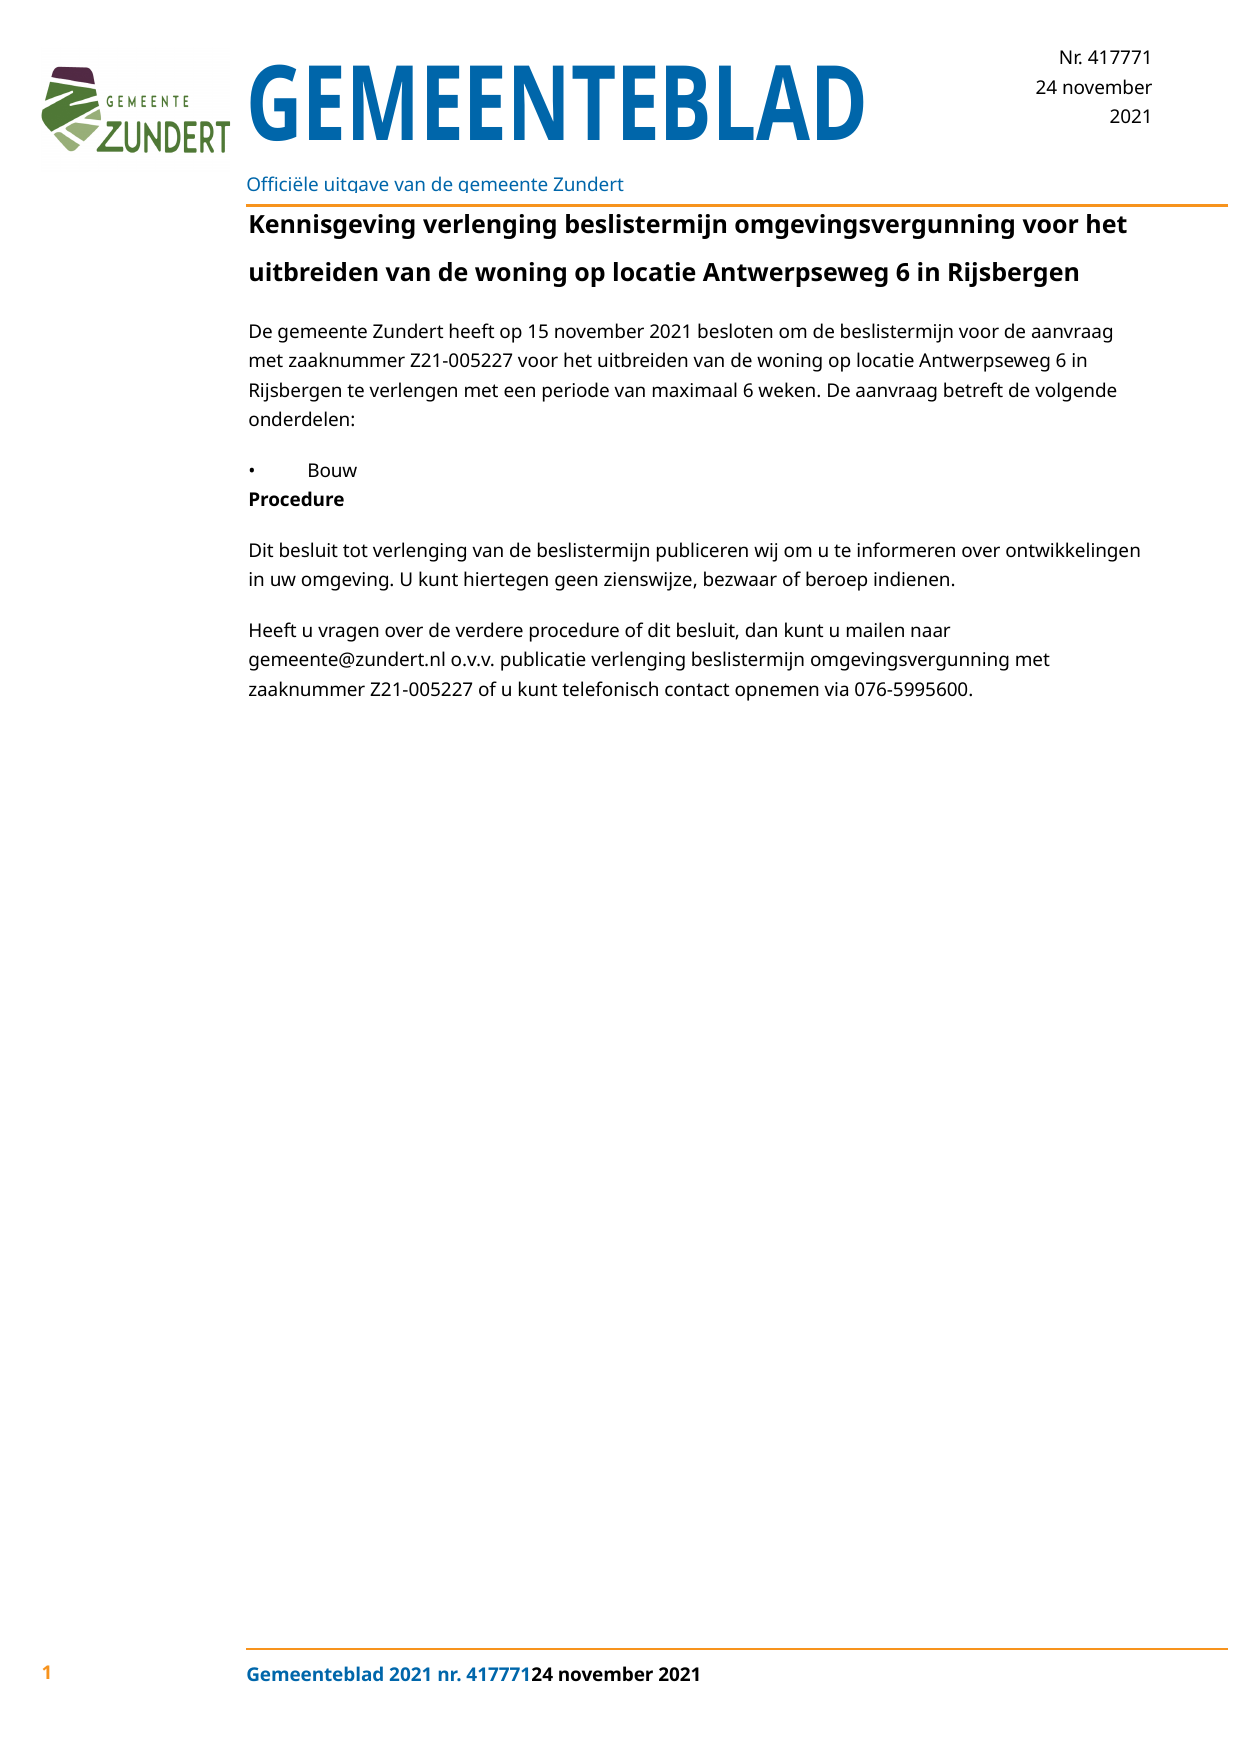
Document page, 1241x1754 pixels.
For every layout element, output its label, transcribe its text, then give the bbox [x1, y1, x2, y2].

picture [41, 47, 231, 172]
list Bouw [248, 457, 1152, 483]
text Heeft u vragen over de verdere procedure of dit besluit, dan kunt u mailen naar gemeente@zundert.nl o.v.v. publicatie verlenging beslistermijn omgevingsvergunning met zaaknummer Z21-005227 of u kunt telefonisch contact opnemen via 076-5995600. [248, 617, 1152, 702]
text Dit besluit tot verlenging van de beslistermijn publiceren wij om u te informeren over ontwikkelingen in uw omgeving. U kunt hiertegen geen zienswijze, bezwaar of beroep indienen. [248, 537, 1152, 592]
text Kennisgeving verlenging beslistermijn omgevingsvergunning voor het uitbreiden van de woning op locatie Antwerpseweg 6 in Rijsbergen [248, 207, 1152, 288]
text Procedure [248, 487, 1152, 512]
text De gemeente Zundert heeft op 15 november 2021 besloten om de beslistermijn voor de aanvraag met zaaknummer Z21-005227 voor het uitbreiden van de woning op locatie Antwerpseweg 6 in Rijsbergen te verlengen met een periode van maximaal 6 weken. De aanvraag betreft de volgende onderdelen: [248, 318, 1152, 432]
